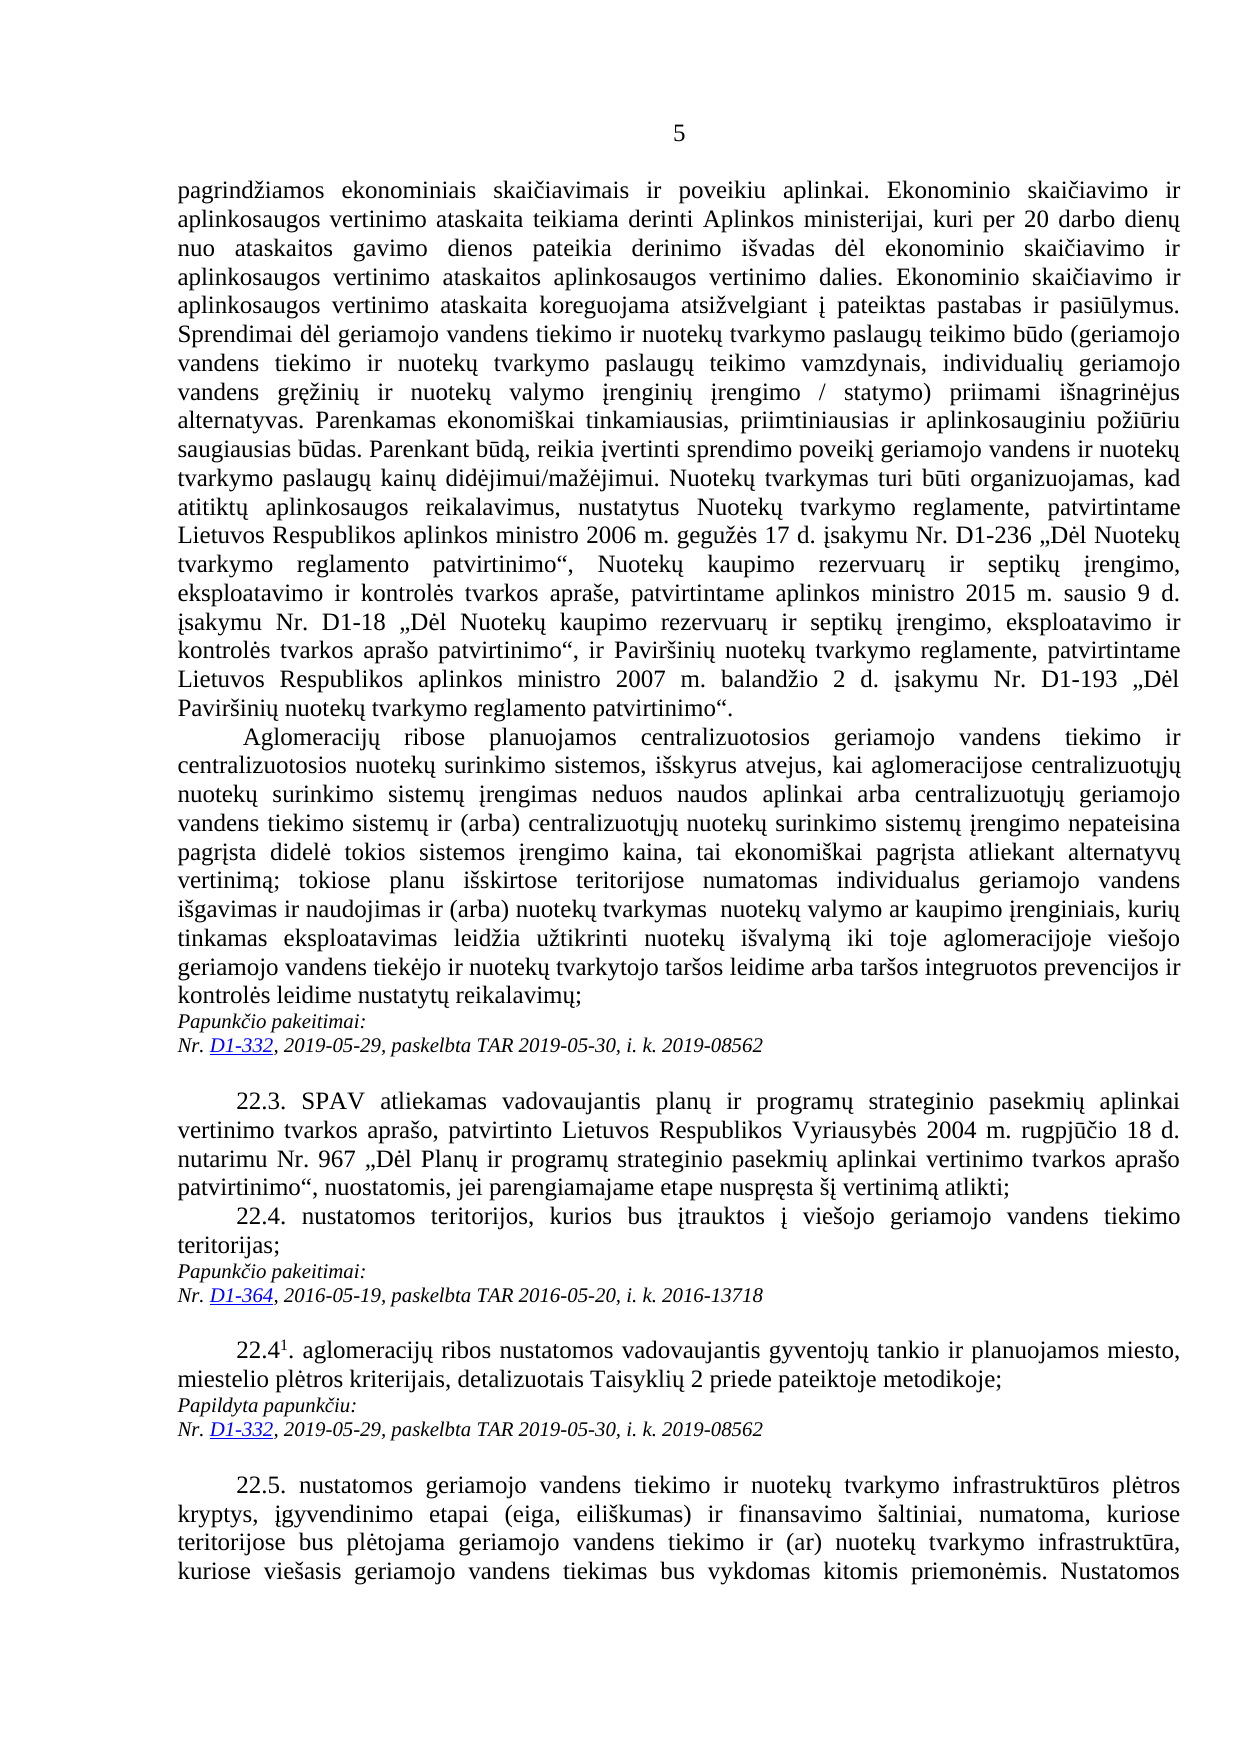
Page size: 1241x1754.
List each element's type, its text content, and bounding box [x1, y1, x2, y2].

text pagrindžiamos ekonominiais skaičiavimais ir poveikiu aplinkai. Ekonominio skaičiavimo ir aplinkosaugos vertinimo ataskaita teikiama derinti Aplinkos ministerijai, kuri per 20 darbo dienų nuo ataskaitos gavimo dienos pateikia derinimo išvadas dėl ekonominio skaičiavimo ir aplinkosaugos vertinimo ataskaitos aplinkosaugos vertinimo dalies. Ekonominio skaičiavimo ir aplinkosaugos vertinimo ataskaita koreguojama atsižvelgiant į pateiktas pastabas ir pasiūlymus. Sprendimai dėl geriamojo vandens tiekimo ir nuotekų tvarkymo paslaugų teikimo būdo (geriamojo vandens tiekimo ir nuotekų tvarkymo paslaugų teikimo vamzdynais, individualių geriamojo vandens gręžinių ir nuotekų valymo įrenginių įrengimo / statymo) priimami išnagrinėjus alternatyvas. Parenkamas ekonomiškai tinkamiausias, priimtiniausias ir aplinkosauginiu požiūriu saugiausias būdas. Parenkant būdą, reikia įvertinti sprendimo poveikį geriamojo vandens ir nuotekų tvarkymo paslaugų kainų didėjimui/mažėjimui. Nuotekų tvarkymas turi būti organizuojamas, kad atitiktų aplinkosaugos reikalavimus, nustatytus Nuotekų tvarkymo reglamente, patvirtintame Lietuvos Respublikos aplinkos ministro 2006 m. gegužės 17 d. įsakymu Nr. D1-236 „Dėl Nuotekų tvarkymo reglamento patvirtinimo“, Nuotekų kaupimo rezervuarų ir septikų įrengimo, eksploatavimo ir kontrolės tvarkos apraše, patvirtintame aplinkos ministro 2015 m. sausio 9 d. įsakymu Nr. D1-18 „Dėl Nuotekų kaupimo rezervuarų ir septikų įrengimo, eksploatavimo ir kontrolės tvarkos aprašo patvirtinimo“, ir Paviršinių nuotekų tvarkymo reglamente, patvirtintame Lietuvos Respublikos aplinkos ministro 2007 m. balandžio 2 d. įsakymu Nr. D1-193 „Dėl Paviršinių nuotekų tvarkymo reglamento patvirtinimo“. [177, 176, 1181, 722]
text 22.5. nustatomos geriamojo vandens tiekimo ir nuotekų tvarkymo infrastruktūros plėtros kryptys, įgyvendinimo etapai (eiga, eiliškumas) ir finansavimo šaltiniai, numatoma, kuriose teritorijose bus plėtojama geriamojo vandens tiekimo ir (ar) nuotekų tvarkymo infrastruktūra, kuriose viešasis geriamojo vandens tiekimas bus vykdomas kitomis priemonėmis. Nustatomos [177, 1470, 1181, 1585]
text Nr. D1-364, 2016-05-19, paskelbta TAR 2016-05-20, i. k. 2016-13718 [177, 1283, 1181, 1307]
text 22.3. SPAV atliekamas vadovaujantis planų ir programų strateginio pasekmių aplinkai vertinimo tvarkos aprašo, patvirtinto Lietuvos Respublikos Vyriausybės 2004 m. rugpjūčio 18 d. nutarimu Nr. 967 „Dėl Planų ir programų strateginio pasekmių aplinkai vertinimo tvarkos aprašo patvirtinimo“, nuostatomis, jei parengiamajame etape nuspręsta šį vertinimą atlikti; [177, 1086, 1181, 1201]
text 22.41. aglomeracijų ribos nustatomos vadovaujantis gyventojų tankio ir planuojamos miesto, miestelio plėtros kriterijais, detalizuotais Taisyklių 2 priede pateiktoje metodikoje; [177, 1336, 1181, 1393]
text Nr. D1-332, 2019-05-29, paskelbta TAR 2019-05-30, i. k. 2019-08562 [177, 1417, 1181, 1441]
text 22.4. nustatomos teritorijos, kurios bus įtrauktos į viešojo geriamojo vandens tiekimo teritorijas; [177, 1201, 1181, 1259]
text Papunkčio pakeitimai: [177, 1009, 1181, 1033]
text Papildyta papunkčiu: [177, 1393, 1181, 1417]
text Aglomeracijų ribose planuojamos centralizuotosios geriamojo vandens tiekimo ir centralizuotosios nuotekų surinkimo sistemos, išskyrus atvejus, kai aglomeracijose centralizuotųjų nuotekų surinkimo sistemų įrengimas neduos naudos aplinkai arba centralizuotųjų geriamojo vandens tiekimo sistemų ir (arba) centralizuotųjų nuotekų surinkimo sistemų įrengimo nepateisina pagrįsta didelė tokios sistemos įrengimo kaina, tai ekonomiškai pagrįsta atliekant alternatyvų vertinimą; tokiose planu išskirtose teritorijose numatomas individualus geriamojo vandens išgavimas ir naudojimas ir (arba) nuotekų tvarkymas nuotekų valymo ar kaupimo įrenginiais, kurių tinkamas eksploatavimas leidžia užtikrinti nuotekų išvalymą iki toje aglomeracijoje viešojo geriamojo vandens tiekėjo ir nuotekų tvarkytojo taršos leidime arba taršos integruotos prevencijos ir kontrolės leidime nustatytų reikalavimų; [177, 722, 1181, 1009]
text Papunkčio pakeitimai: [177, 1259, 1181, 1283]
text Nr. D1-332, 2019-05-29, paskelbta TAR 2019-05-30, i. k. 2019-08562 [177, 1033, 1181, 1057]
